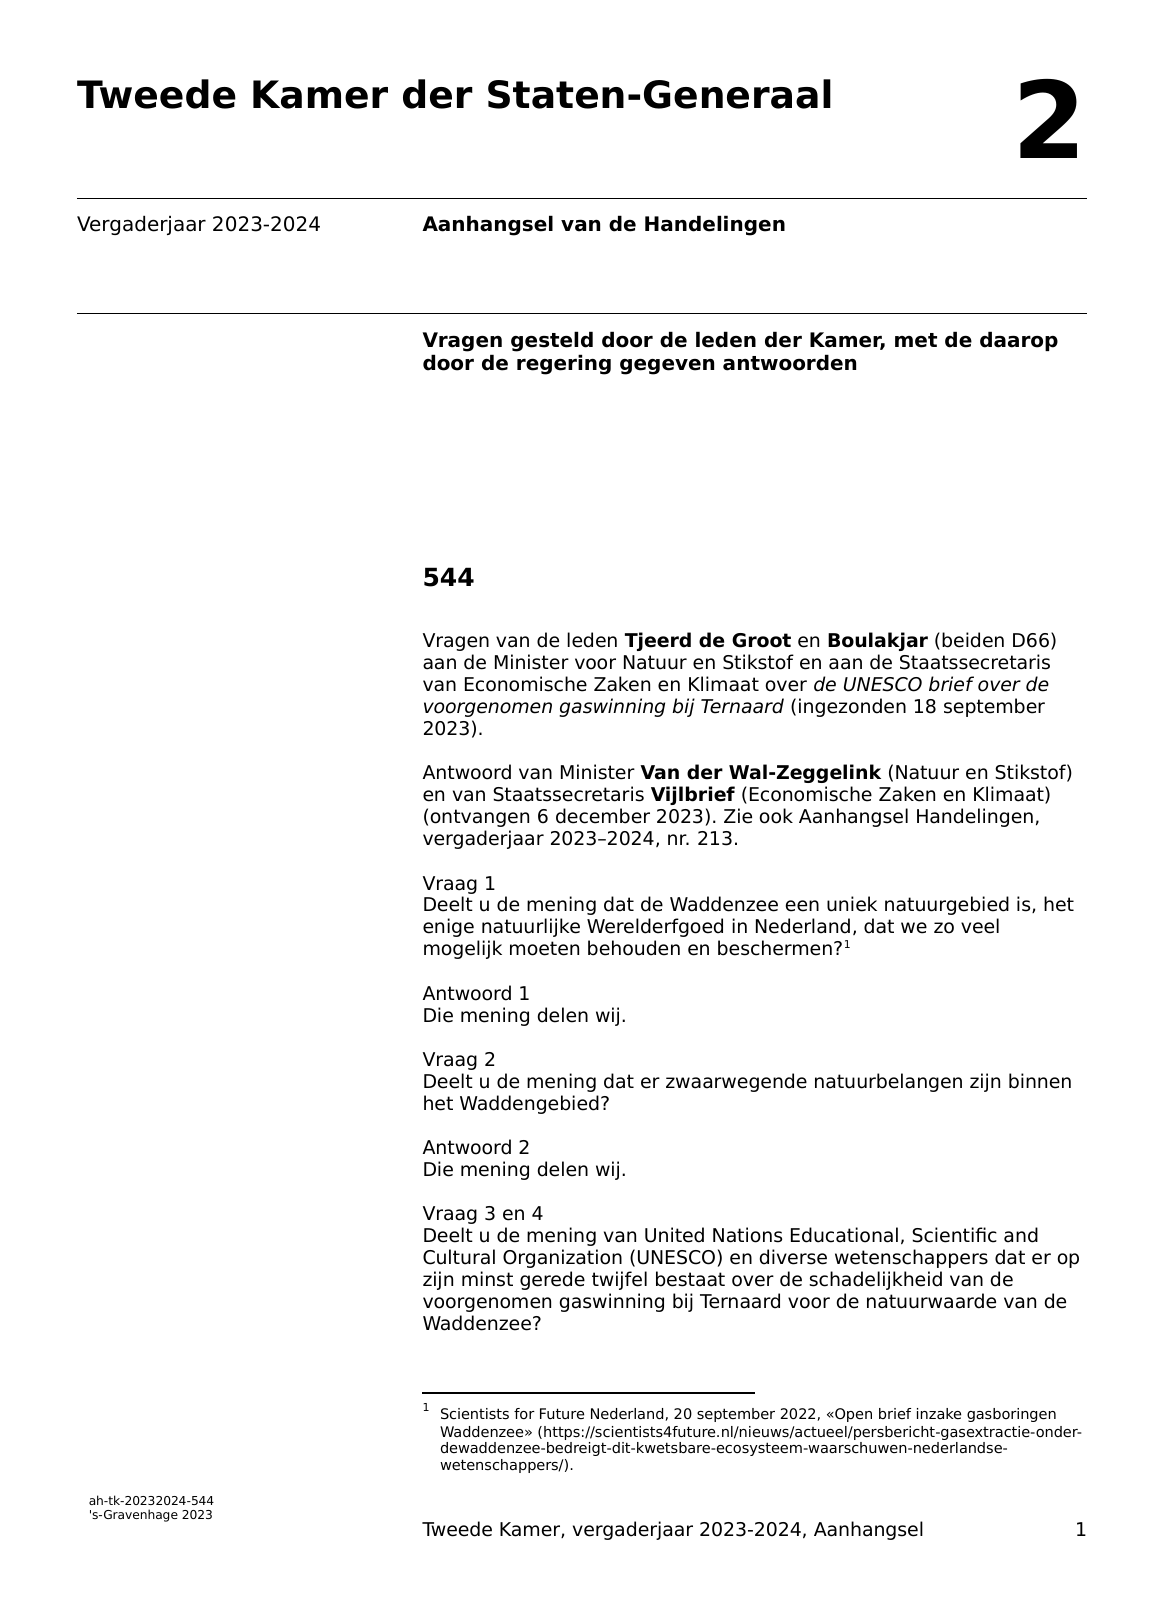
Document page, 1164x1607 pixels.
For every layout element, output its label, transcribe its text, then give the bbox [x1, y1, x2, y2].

table_header Tweede Kamer der Staten-Generaal [77, 59, 886, 198]
text 544 [422, 563, 1087, 592]
text 's-Gravenhage 2023 [88, 1508, 323, 1522]
table_cell [77, 314, 422, 375]
text Scientists for Future Nederland, 20 september 2022, «Open brief inzake gasboringen Waddenzee» (https://scientists4future.nl/nieuws/actueel/persbericht-gasextractie-onder-dewaddenzee-bedreigt-dit-kwetsbare-ecosysteem-waarschuwen-nederlandse-wetenschappers/). [422, 1402, 1087, 1474]
text Deelt u de mening van United Nations Educational, Scientific and Cultural Organization (UNESCO) en diverse wetenschappers dat er op zijn minst gerede twijfel bestaat over de schadelijkheid van de voorgenomen gaswinning bij Ternaard voor de natuurwaarde van de Waddenzee? [422, 1225, 1087, 1335]
table_cell Aanhangsel van de Handelingen [422, 199, 1087, 313]
text Antwoord 1 [422, 982, 1087, 1004]
table_header 2 [886, 59, 1087, 198]
text Deelt u de mening dat de Waddenzee een uniek natuurgebied is, het enige natuurlijke Werelderfgoed in Nederland, dat we zo veel mogelijk moeten behouden en beschermen? [422, 894, 1087, 960]
text Antwoord van Minister Van der Wal-Zeggelink (Natuur en Stikstof) en van Staatssecretaris Vijlbrief (Economische Zaken en Klimaat) (ontvangen 6 december 2023). Zie ook Aanhangsel Handelingen, vergaderjaar 2023–2024, nr. 213. [422, 762, 1087, 850]
text Die mening delen wij. [422, 1159, 1087, 1181]
table_cell Vragen gesteld door de leden der Kamer, met de daarop door de regering gegeven antwoorden [422, 314, 1087, 375]
text Vraag 1 [422, 872, 1087, 894]
text Die mening delen wij. [422, 1004, 1087, 1026]
text ah-tk-20232024-544 [88, 1494, 323, 1508]
text Vragen van de leden Tjeerd de Groot en Boulakjar (beiden D66) aan de Minister voor Natuur en Stikstof en aan de Staatssecretaris van Economische Zaken en Klimaat over de UNESCO brief over de voorgenomen gaswinning bij Ternaard (ingezonden 18 september 2023). [422, 630, 1087, 740]
text Deelt u de mening dat er zwaarwegende natuurbelangen zijn binnen het Waddengebied? [422, 1071, 1087, 1114]
table_cell Vergaderjaar 2023-2024 [77, 199, 422, 313]
text Antwoord 2 [422, 1137, 1087, 1159]
text Vraag 2 [422, 1049, 1087, 1071]
text Vraag 3 en 4 [422, 1203, 1087, 1225]
